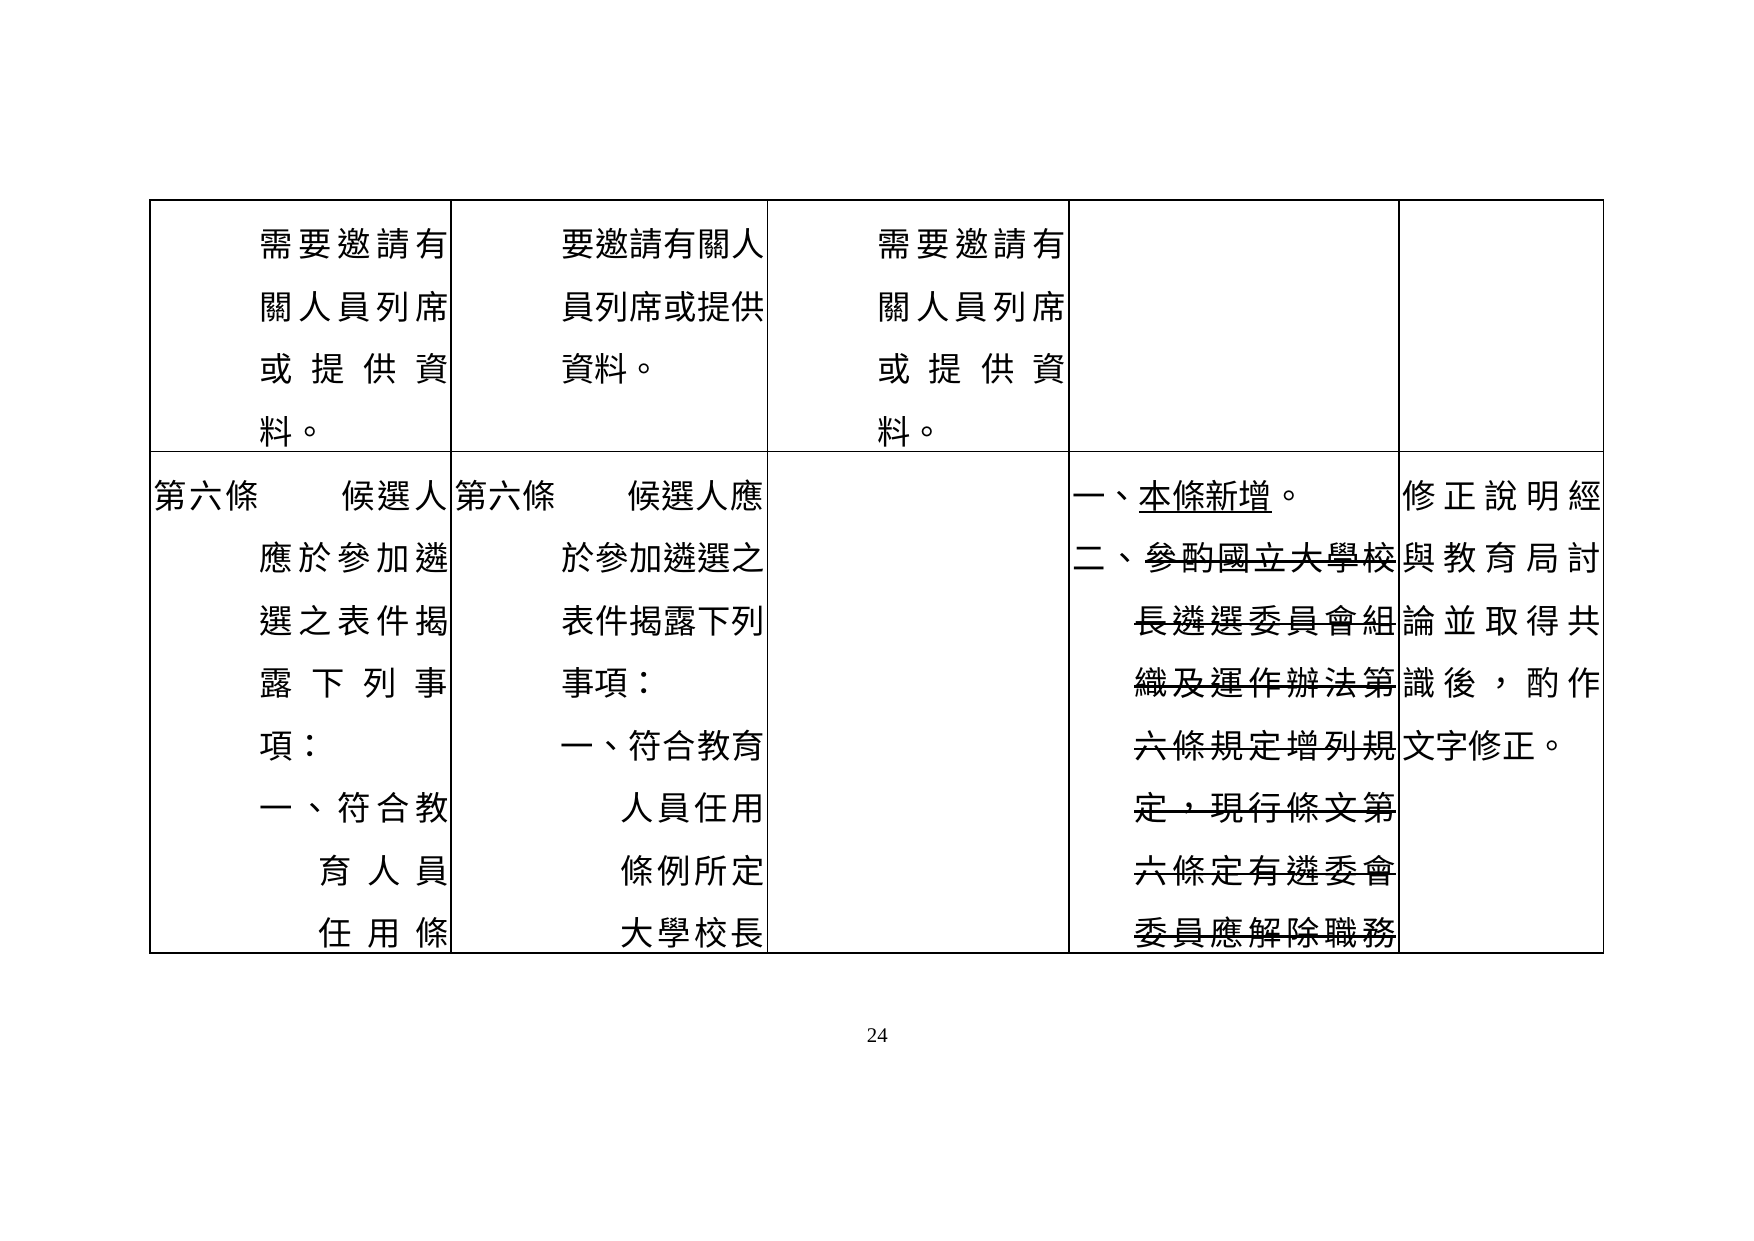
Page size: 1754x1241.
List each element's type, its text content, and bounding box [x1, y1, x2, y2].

table_cell 第六條 候選人應於參加遴選之表件揭露下列事項： 一、符合教育人員任用條 [151, 452, 450, 952]
table_cell 一、本條新增。 二、參酌國立大學校長遴選委員會組織及運作辦法第六條規定增列規定，現行條文第六條定有遴委會委員應解除職務 [1070, 452, 1398, 952]
table_cell 修正說明經與教育局討論並取得共識後，酌作文字修正。 [1400, 452, 1603, 952]
table_cell 第六條 候選人應於參加遴選之表件揭露下列事項： 一、符合教育人員任用條例所定大學校長 [452, 452, 767, 952]
table_cell 第五條 遴委會開會時，得視需要邀請有關人員列席或提供資料。 [452, 201, 767, 451]
table_cell [1070, 201, 1398, 451]
table_cell [1400, 201, 1603, 451]
table_cell [768, 452, 1068, 952]
